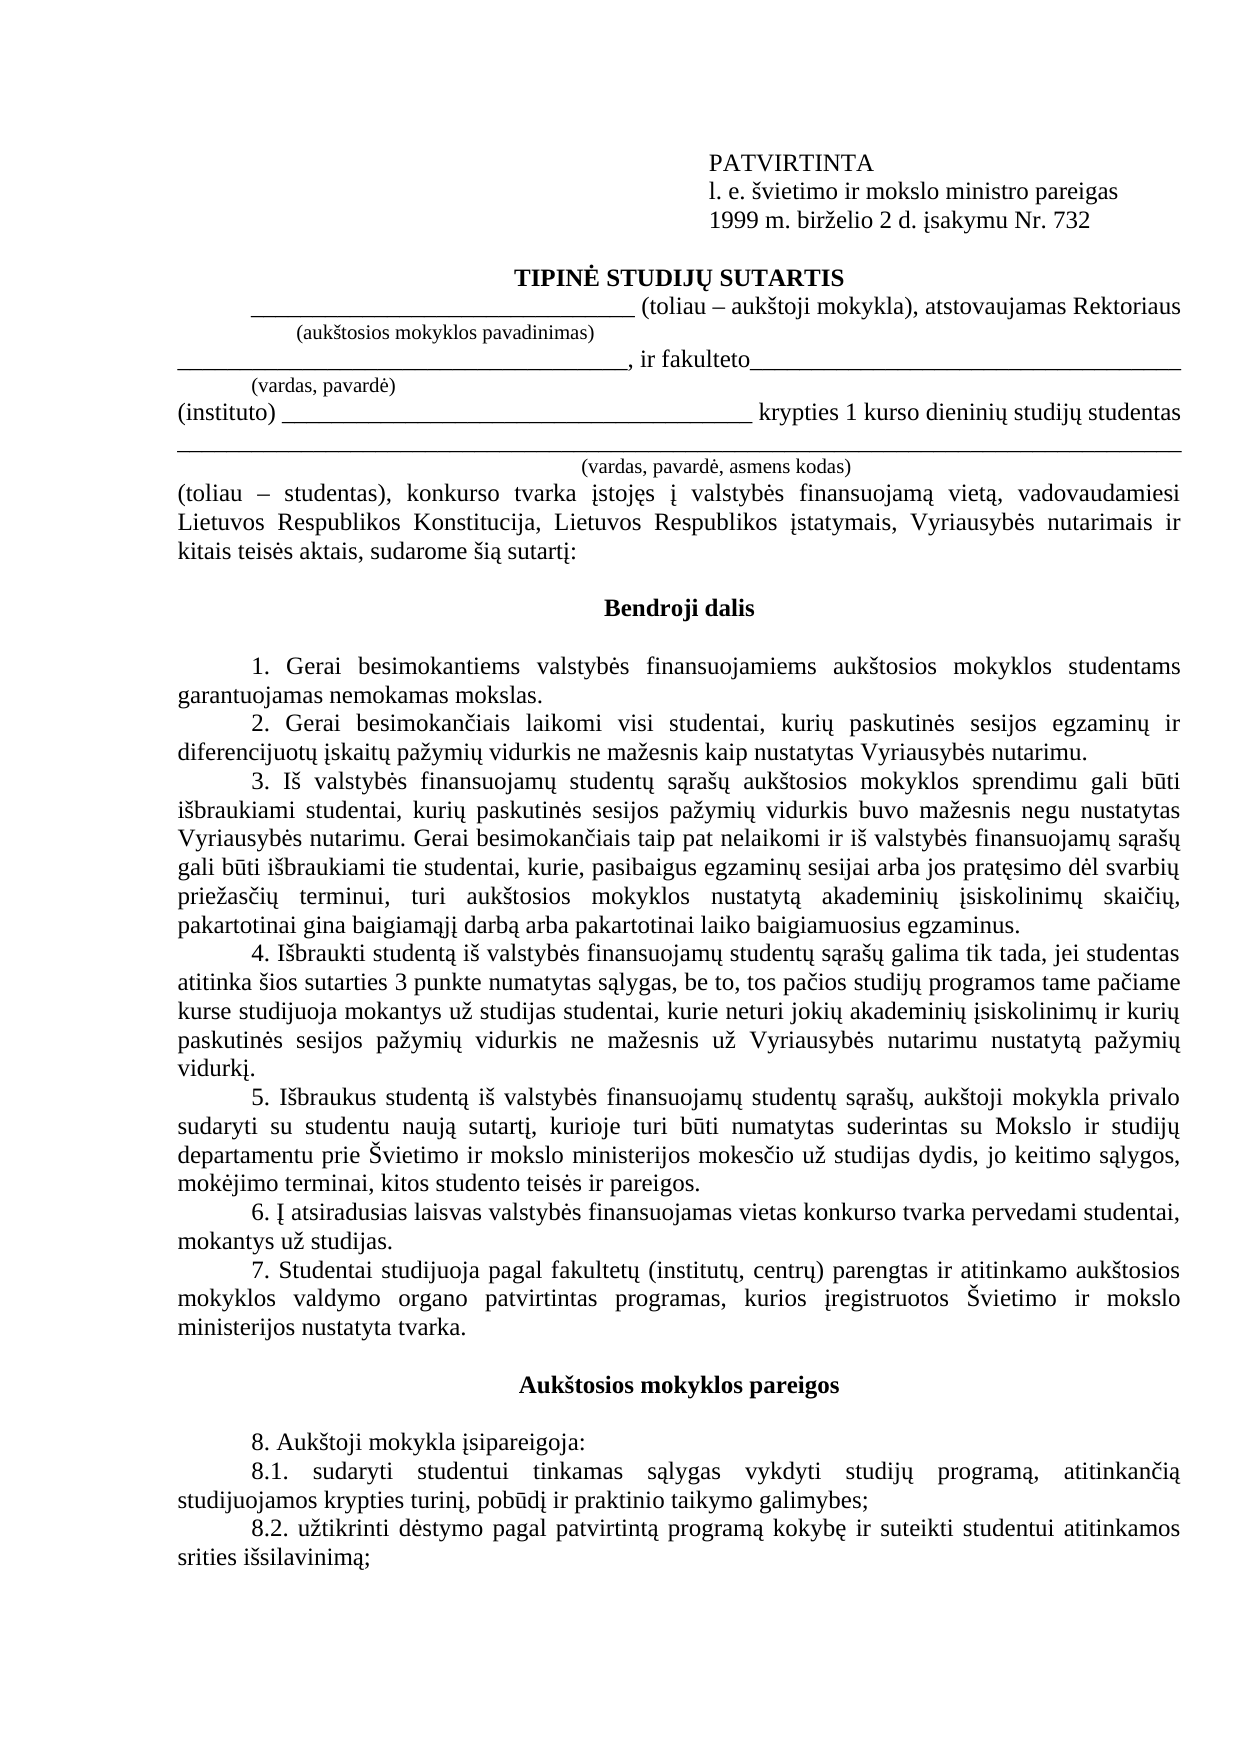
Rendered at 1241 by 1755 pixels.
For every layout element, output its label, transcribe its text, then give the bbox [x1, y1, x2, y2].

text 1. Gerai besimokantiems valstybės finansuojamiems aukštosios mokyklos studentams garantuojamas nemokamas mokslas. [177, 651, 1181, 708]
text (toliau – studentas), konkurso tvarka įstojęs į valstybės finansuojamą vietą, vadovaudamiesi Lietuvos Respublikos Konstitucija, Lietuvos Respublikos įstatymais, Vyriausybės nutarimais ir kitais teisės aktais, sudarome šią sutartį: [177, 478, 1181, 565]
text (toliau – aukštoji mokykla), atstovaujamas Rektoriaus [177, 291, 1181, 320]
text 1999 m. birželio 2 d. įsakymu Nr. 732 [177, 205, 1181, 234]
text 8. Aukštoji mokykla įsipareigoja: [177, 1427, 1181, 1456]
text (aukštosios mokyklos pavadinimas) [177, 320, 1181, 344]
text (instituto) krypties 1 kurso dieninių studijų studentas [177, 397, 1181, 426]
text (vardas, pavardė) [177, 373, 1181, 397]
text (vardas, pavardė, asmens kodas) [177, 454, 1181, 478]
text 8.2. užtikrinti dėstymo pagal patvirtintą programą kokybę ir suteikti studentui atitinkamos srities išsilavinimą; [177, 1513, 1181, 1571]
text Aukštosios mokyklos pareigos [177, 1370, 1181, 1398]
text 6. Į atsiradusias laisvas valstybės finansuojamas vietas konkurso tvarka pervedami studentai, mokantys už studijas. [177, 1197, 1181, 1255]
text PATVIRTINTA [177, 148, 1181, 176]
text l. e. švietimo ir mokslo ministro pareigas [177, 176, 1181, 205]
text 4. Išbraukti studentą iš valstybės finansuojamų studentų sąrašų galima tik tada, jei studentas atitinka šios sutarties 3 punkte numatytas sąlygas, be to, tos pačios studijų programos tame pačiame kurse studijuoja mokantys už studijas studentai, kurie neturi jokių akademinių įsiskolinimų ir kurių paskutinės sesijos pažymių vidurkis ne mažesnis už Vyriausybės nutarimu nustatytą pažymių vidurkį. [177, 938, 1181, 1082]
text 3. Iš valstybės finansuojamų studentų sąrašų aukštosios mokyklos sprendimu gali būti išbraukiami studentai, kurių paskutinės sesijos pažymių vidurkis buvo mažesnis negu nustatytas Vyriausybės nutarimu. Gerai besimokančiais taip pat nelaikomi ir iš valstybės finansuojamų sąrašų gali būti išbraukiami tie studentai, kurie, pasibaigus egzaminų sesijai arba jos pratęsimo dėl svarbių priežasčių terminui, turi aukštosios mokyklos nustatytą akademinių įsiskolinimų skaičių, pakartotinai gina baigiamąjį darbą arba pakartotinai laiko baigiamuosius egzaminus. [177, 766, 1181, 938]
text 5. Išbraukus studentą iš valstybės finansuojamų studentų sąrašų, aukštoji mokykla privalo sudaryti su studentu naują sutartį, kurioje turi būti numatytas suderintas su Mokslo ir studijų departamentu prie Švietimo ir mokslo ministerijos mokesčio už studijas dydis, jo keitimo sąlygos, mokėjimo terminai, kitos studento teisės ir pareigos. [177, 1082, 1181, 1197]
text 7. Studentai studijuoja pagal fakultetų (institutų, centrų) parengtas ir atitinkamo aukštosios mokyklos valdymo organo patvirtintas programas, kurios įregistruotos Švietimo ir mokslo ministerijos nustatyta tvarka. [177, 1255, 1181, 1341]
text TIPINĖ STUDIJŲ SUTARTIS [177, 263, 1181, 291]
text Bendroji dalis [177, 593, 1181, 622]
text 8.1. sudaryti studentui tinkamas sąlygas vykdyti studijų programą, atitinkančią studijuojamos krypties turinį, pobūdį ir praktinio taikymo galimybes; [177, 1456, 1181, 1513]
text 2. Gerai besimokančiais laikomi visi studentai, kurių paskutinės sesijos egzaminų ir diferencijuotų įskaitų pažymių vidurkis ne mažesnis kaip nustatytas Vyriausybės nutarimu. [177, 708, 1181, 766]
text ____________________________________, ir fakulteto [177, 344, 1181, 373]
